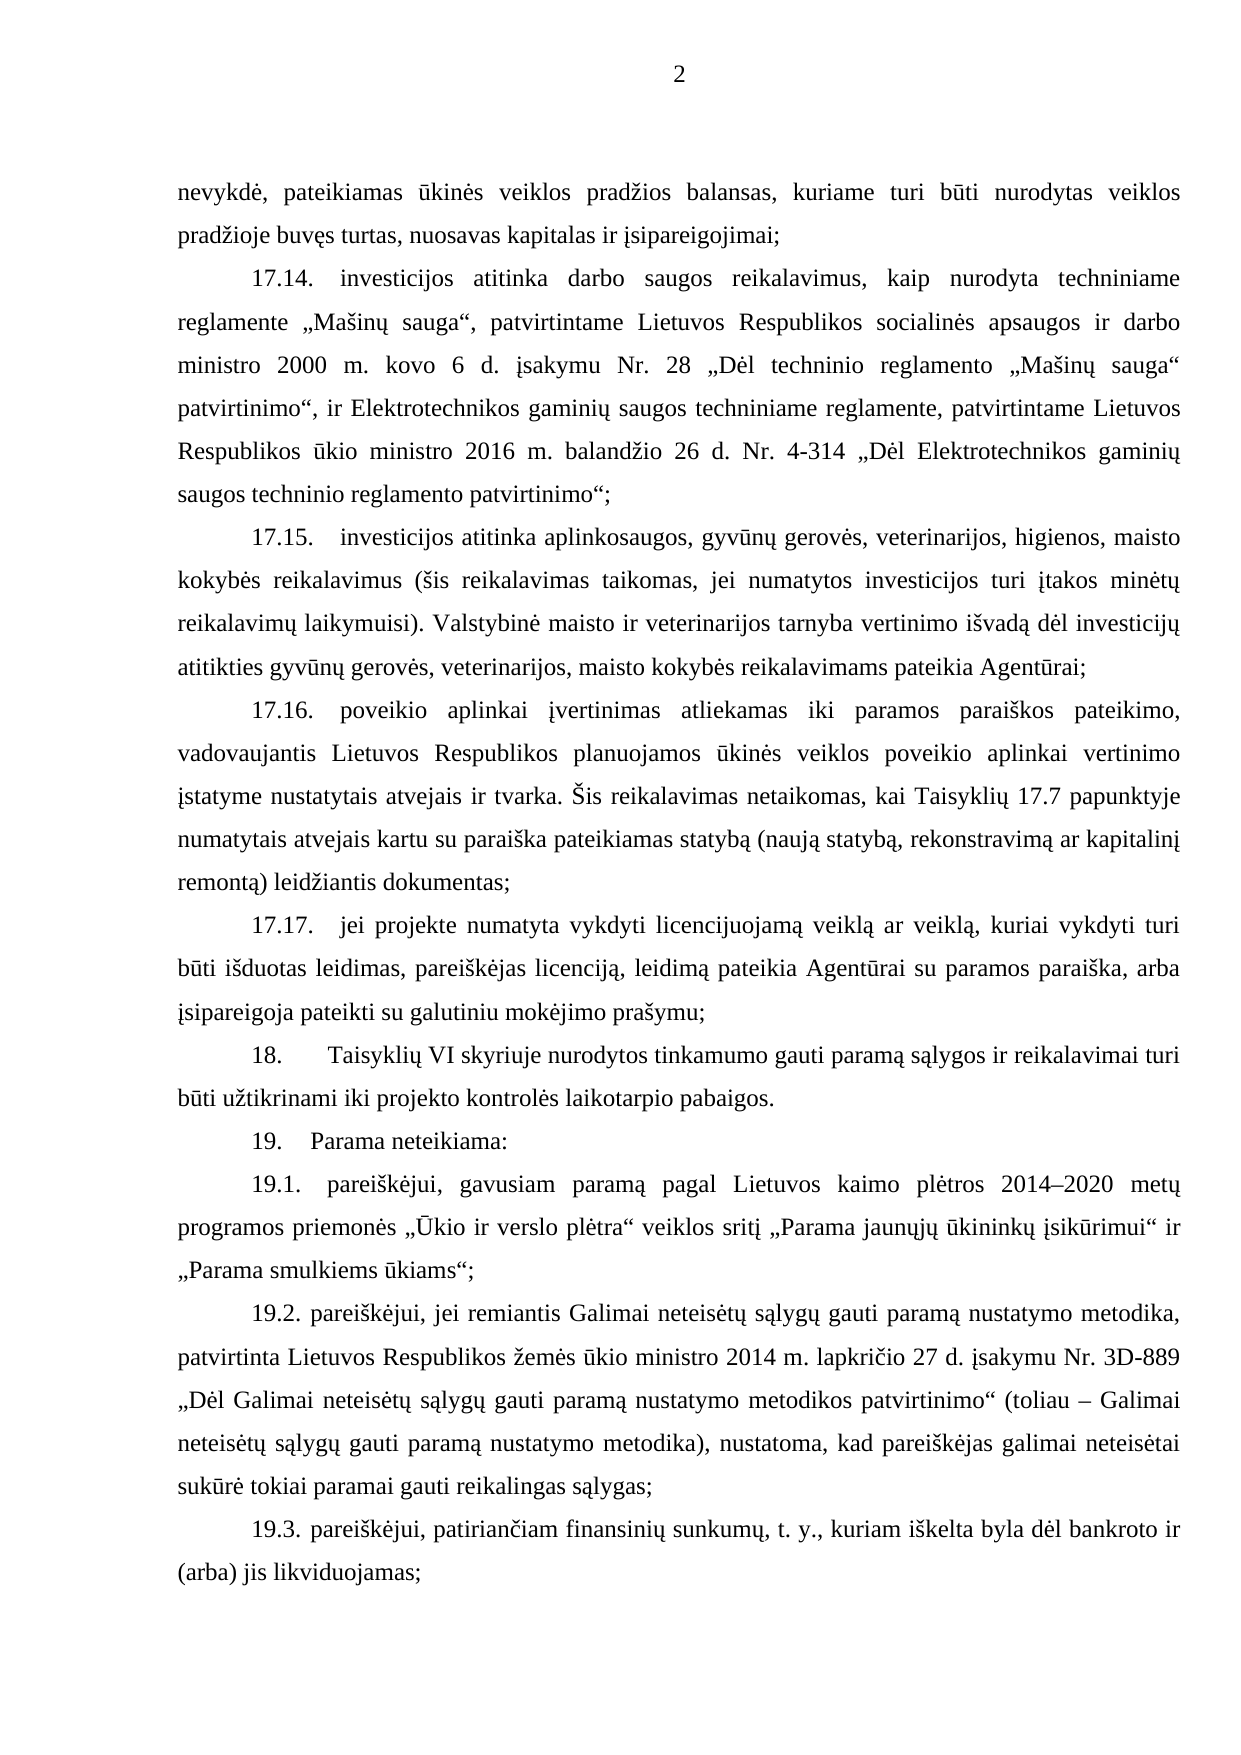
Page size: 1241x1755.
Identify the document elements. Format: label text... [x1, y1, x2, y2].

text 17.15. investicijos atitinka aplinkosaugos, gyvūnų gerovės, veterinarijos, higienos, maisto kokybės reikalavimus (šis reikalavimas taikomas, jei numatytos investicijos turi įtakos minėtų reikalavimų laikymuisi). Valstybinė maisto ir veterinarijos tarnyba vertinimo išvadą dėl investicijų atitikties gyvūnų gerovės, veterinarijos, maisto kokybės reikalavimams pateikia Agentūrai; [177, 522, 1181, 680]
text 19.2. pareiškėjui, jei remiantis Galimai neteisėtų sąlygų gauti paramą nustatymo metodika, patvirtinta Lietuvos Respublikos žemės ūkio ministro 2014 m. lapkričio 27 d. įsakymu Nr. 3D-889 „Dėl Galimai neteisėtų sąlygų gauti paramą nustatymo metodikos patvirtinimo“ (toliau – Galimai neteisėtų sąlygų gauti paramą nustatymo metodika), nustatoma, kad pareiškėjas galimai neteisėtai sukūrė tokiai paramai gauti reikalingas sąlygas; [177, 1298, 1181, 1500]
text nevykdė, pateikiamas ūkinės veiklos pradžios balansas, kuriame turi būti nurodytas veiklos pradžioje buvęs turtas, nuosavas kapitalas ir įsipareigojimai; [177, 177, 1181, 249]
text 17.17. jei projekte numatyta vykdyti licencijuojamą veiklą ar veiklą, kuriai vykdyti turi būti išduotas leidimas, pareiškėjas licenciją, leidimą pateikia Agentūrai su paramos paraiška, arba įsipareigoja pateikti su galutiniu mokėjimo prašymu; [177, 910, 1181, 1025]
text 19. Parama neteikiama: [177, 1126, 1181, 1155]
text 19.3. pareiškėjui, patiriančiam finansinių sunkumų, t. y., kuriam iškelta byla dėl bankroto ir (arba) jis likviduojamas; [177, 1514, 1181, 1586]
text 19.1. pareiškėjui, gavusiam paramą pagal Lietuvos kaimo plėtros 2014–2020 metų programos priemonės „Ūkio ir verslo plėtra“ veiklos sritį „Parama jaunųjų ūkininkų įsikūrimui“ ir „Parama smulkiems ūkiams“; [177, 1169, 1181, 1284]
text 17.16. poveikio aplinkai įvertinimas atliekamas iki paramos paraiškos pateikimo, vadovaujantis Lietuvos Respublikos planuojamos ūkinės veiklos poveikio aplinkai vertinimo įstatyme nustatytais atvejais ir tvarka. Šis reikalavimas netaikomas, kai Taisyklių 17.7 papunktyje numatytais atvejais kartu su paraiška pateikiamas statybą (naują statybą, rekonstravimą ar kapitalinį remontą) leidžiantis dokumentas; [177, 695, 1181, 896]
text 18. Taisyklių VI skyriuje nurodytos tinkamumo gauti paramą sąlygos ir reikalavimai turi būti užtikrinami iki projekto kontrolės laikotarpio pabaigos. [177, 1040, 1181, 1112]
text 17.14. investicijos atitinka darbo saugos reikalavimus, kaip nurodyta techniniame reglamente „Mašinų sauga“, patvirtintame Lietuvos Respublikos socialinės apsaugos ir darbo ministro 2000 m. kovo 6 d. įsakymu Nr. 28 „Dėl techninio reglamento „Mašinų sauga“ patvirtinimo“, ir Elektrotechnikos gaminių saugos techniniame reglamente, patvirtintame Lietuvos Respublikos ūkio ministro 2016 m. balandžio 26 d. Nr. 4-314 „Dėl Elektrotechnikos gaminių saugos techninio reglamento patvirtinimo“; [177, 263, 1181, 508]
